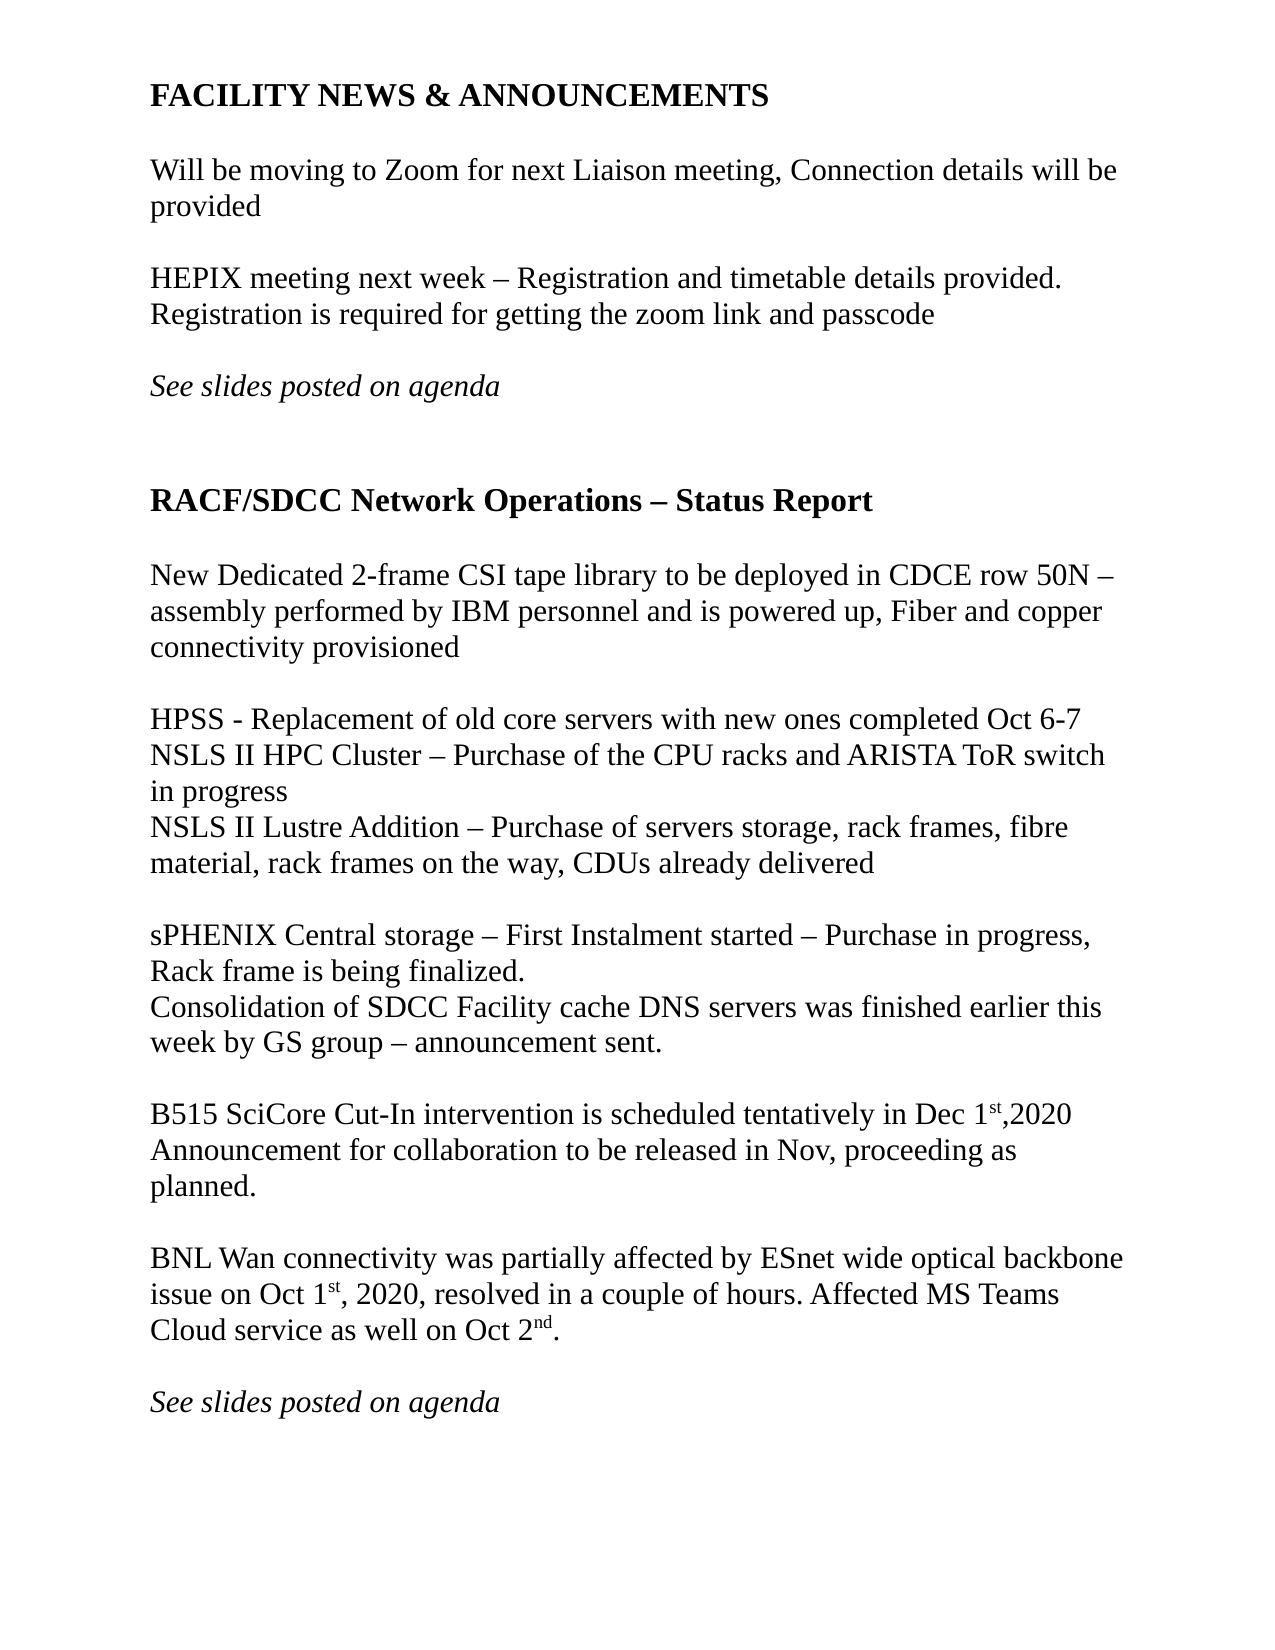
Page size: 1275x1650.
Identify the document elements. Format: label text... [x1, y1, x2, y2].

text See slides posted on agenda [150, 367, 1125, 403]
text BNL Wan connectivity was partially affected by ESnet wide optical backbone issue on Oct 1st, 2020, resolved in a couple of hours. Affected MS Teams Cloud service as well on Oct 2nd. [150, 1239, 1125, 1347]
text B515 SciCore Cut-In intervention is scheduled tentatively in Dec 1st,2020 [150, 1096, 1125, 1132]
text Will be moving to Zoom for next Liaison meeting, Connection details will be provided [150, 152, 1125, 223]
text HPSS - Replacement of old core servers with new ones completed Oct 6-7 [150, 700, 1125, 736]
text NSLS II Lustre Addition – Purchase of servers storage, rack frames, fibre material, rack frames on the way, CDUs already delivered [150, 808, 1125, 880]
text RACF/SDCC Network Operations – Status Report [150, 480, 1125, 518]
text sPHENIX Central storage – First Instalment started – Purchase in progress, Rack frame is being finalized. [150, 916, 1125, 988]
text See slides posted on agenda [150, 1383, 1125, 1419]
text Announcement for collaboration to be released in Nov, proceeding as planned. [150, 1132, 1125, 1203]
text NSLS II HPC Cluster – Purchase of the CPU racks and ARISTA ToR switch in progress [150, 736, 1125, 808]
text Consolidation of SDCC Facility cache DNS servers was finished earlier this week by GS group – announcement sent. [150, 988, 1125, 1060]
text New Dedicated 2-frame CSI tape library to be deployed in CDCE row 50N – assembly performed by IBM personnel and is powered up, Fiber and copper connectivity provisioned [150, 557, 1125, 664]
text HEPIX meeting next week – Registration and timetable details provided. Registration is required for getting the zoom link and passcode [150, 259, 1125, 331]
text FACILITY NEWS & ANNOUNCEMENTS [150, 75, 1125, 113]
